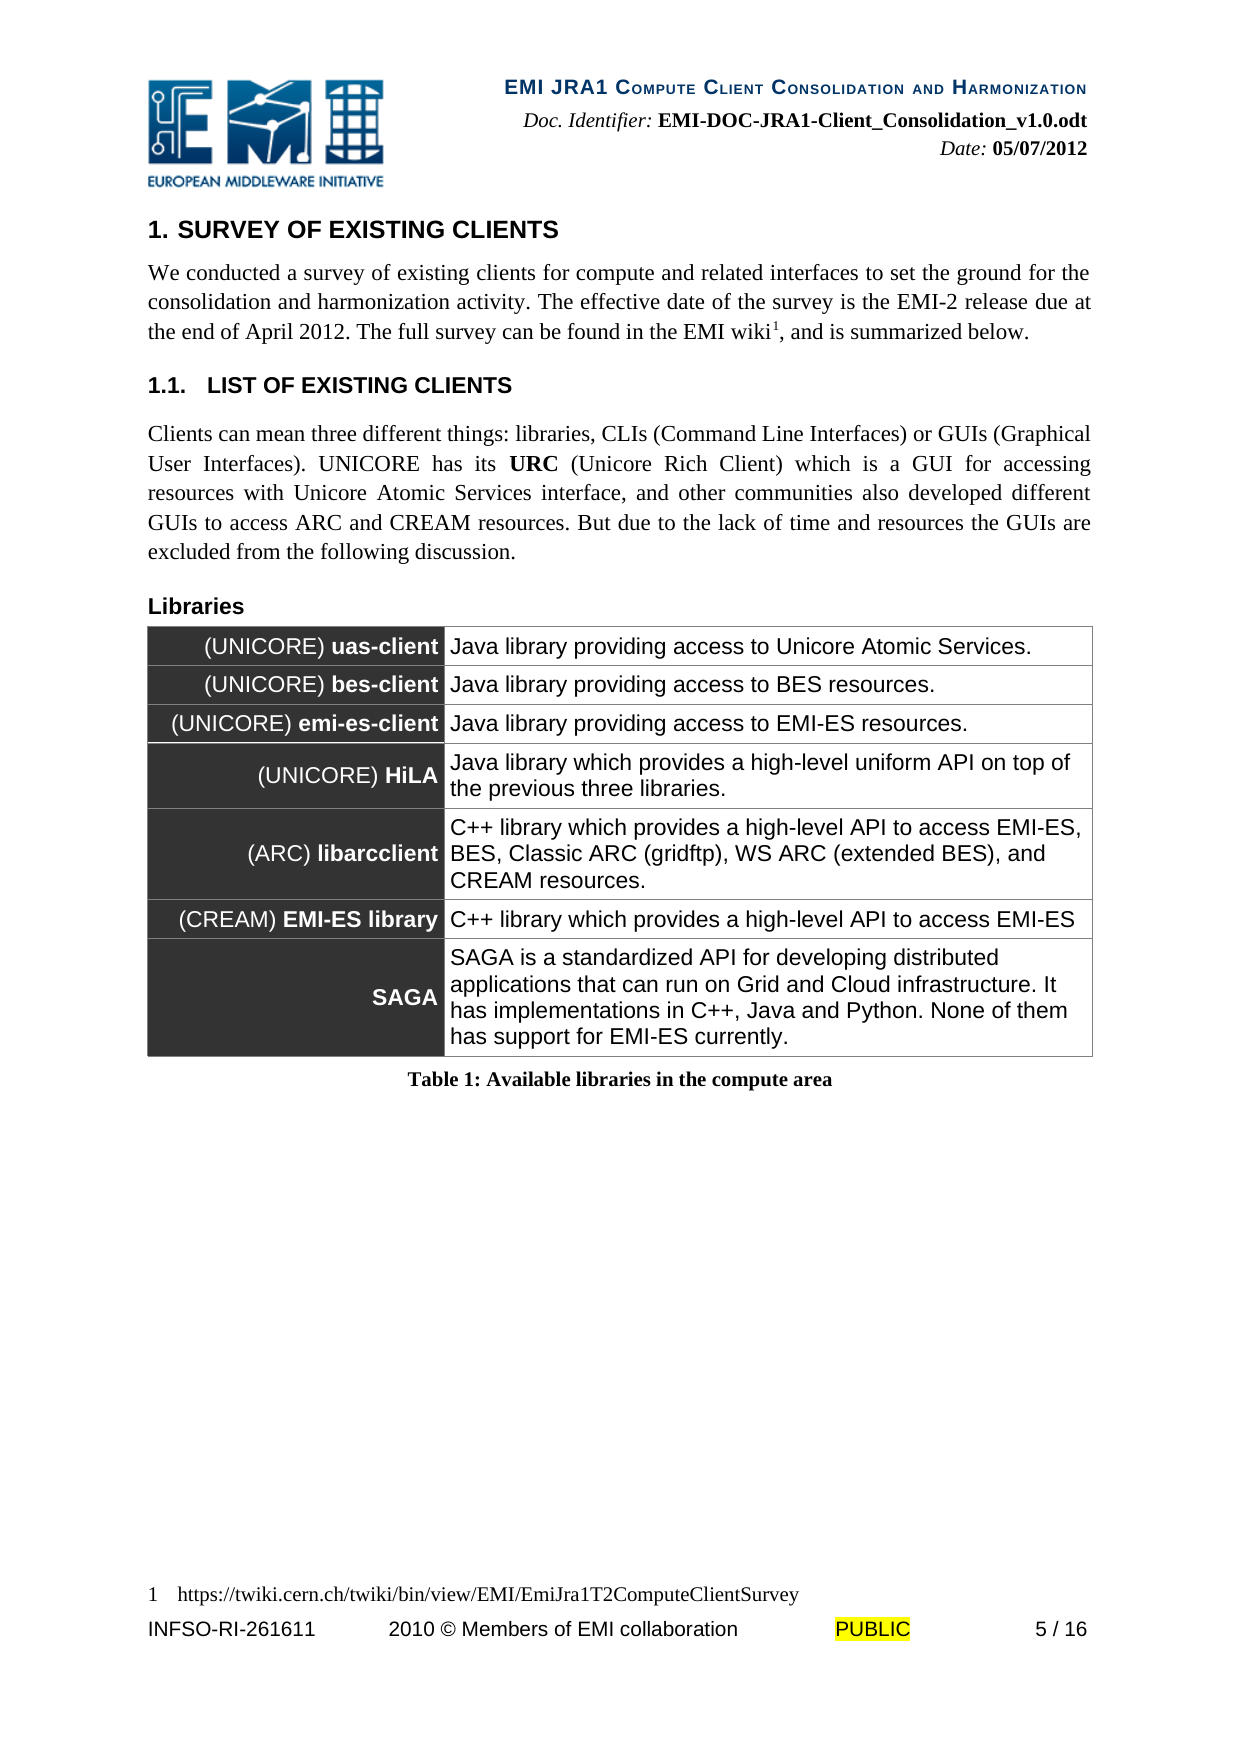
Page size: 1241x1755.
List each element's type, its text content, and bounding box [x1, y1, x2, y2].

table_cell (UNICORE) HiLA [148, 744, 444, 808]
table_header Java library providing access to Unicore Atomic Services. [445, 627, 1092, 665]
table_cell C++ library which provides a high-level API to access EMI-ES [445, 900, 1092, 938]
picture [142, 71, 390, 194]
text https://twiki.cern.ch/twiki/bin/view/EMI/EmiJra1T2ComputeClientSurvey [148, 1582, 1093, 1606]
table_cell C++ library which provides a high-level API to access EMI-ES, BES, Classic ARC (gridftp), WS ARC (extended BES), and CREAM resources. [445, 809, 1092, 899]
table_cell Java library providing access to EMI-ES resources. [445, 705, 1092, 742]
subtitle Libraries [148, 591, 1093, 620]
table_cell SAGA is a standardized API for developing distributed applications that can run on Grid and Cloud infrastructure. It has implementations in C++, Java and Python. None of them has support for EMI-ES currently. [445, 939, 1092, 1056]
table_cell (CREAM) EMI-ES library [148, 900, 444, 938]
table_cell Java library providing access to BES resources. [445, 666, 1092, 704]
text Clients can mean three different things: libraries, CLIs (Command Line Interfaces) or GUIs (Graphical User Interfaces). UNICORE has its URC (Unicore Rich Client) which is a GUI for accessing resources with Unicore Atomic Services interface, and other communities also developed different GUIs to access ARC and CREAM resources. But due to the lack of time and resources the GUIs are excluded from the following discussion. [148, 418, 1093, 566]
subtitle List of existing clients [148, 370, 1093, 399]
table_cell Java library which provides a high-level uniform API on top of the previous three libraries. [445, 744, 1092, 808]
table_cell SAGA [148, 939, 444, 1056]
subtitle Survey of existing clients [148, 215, 1093, 245]
table_cell (UNICORE) bes-client [148, 666, 444, 704]
table_cell (ARC) libarcclient [148, 809, 444, 899]
table_header (UNICORE) uas-client [148, 627, 444, 665]
text Table 1: Available libraries in the compute area [148, 1063, 1093, 1092]
table_cell (UNICORE) emi-es-client [148, 705, 444, 742]
text We conducted a survey of existing clients for compute and related interfaces to set the ground for the consolidation and harmonization activity. The effective date of the survey is the EMI-2 release due at the end of April 2012. The full survey can be found in the EMI wiki, and is summarized below. [148, 257, 1093, 345]
